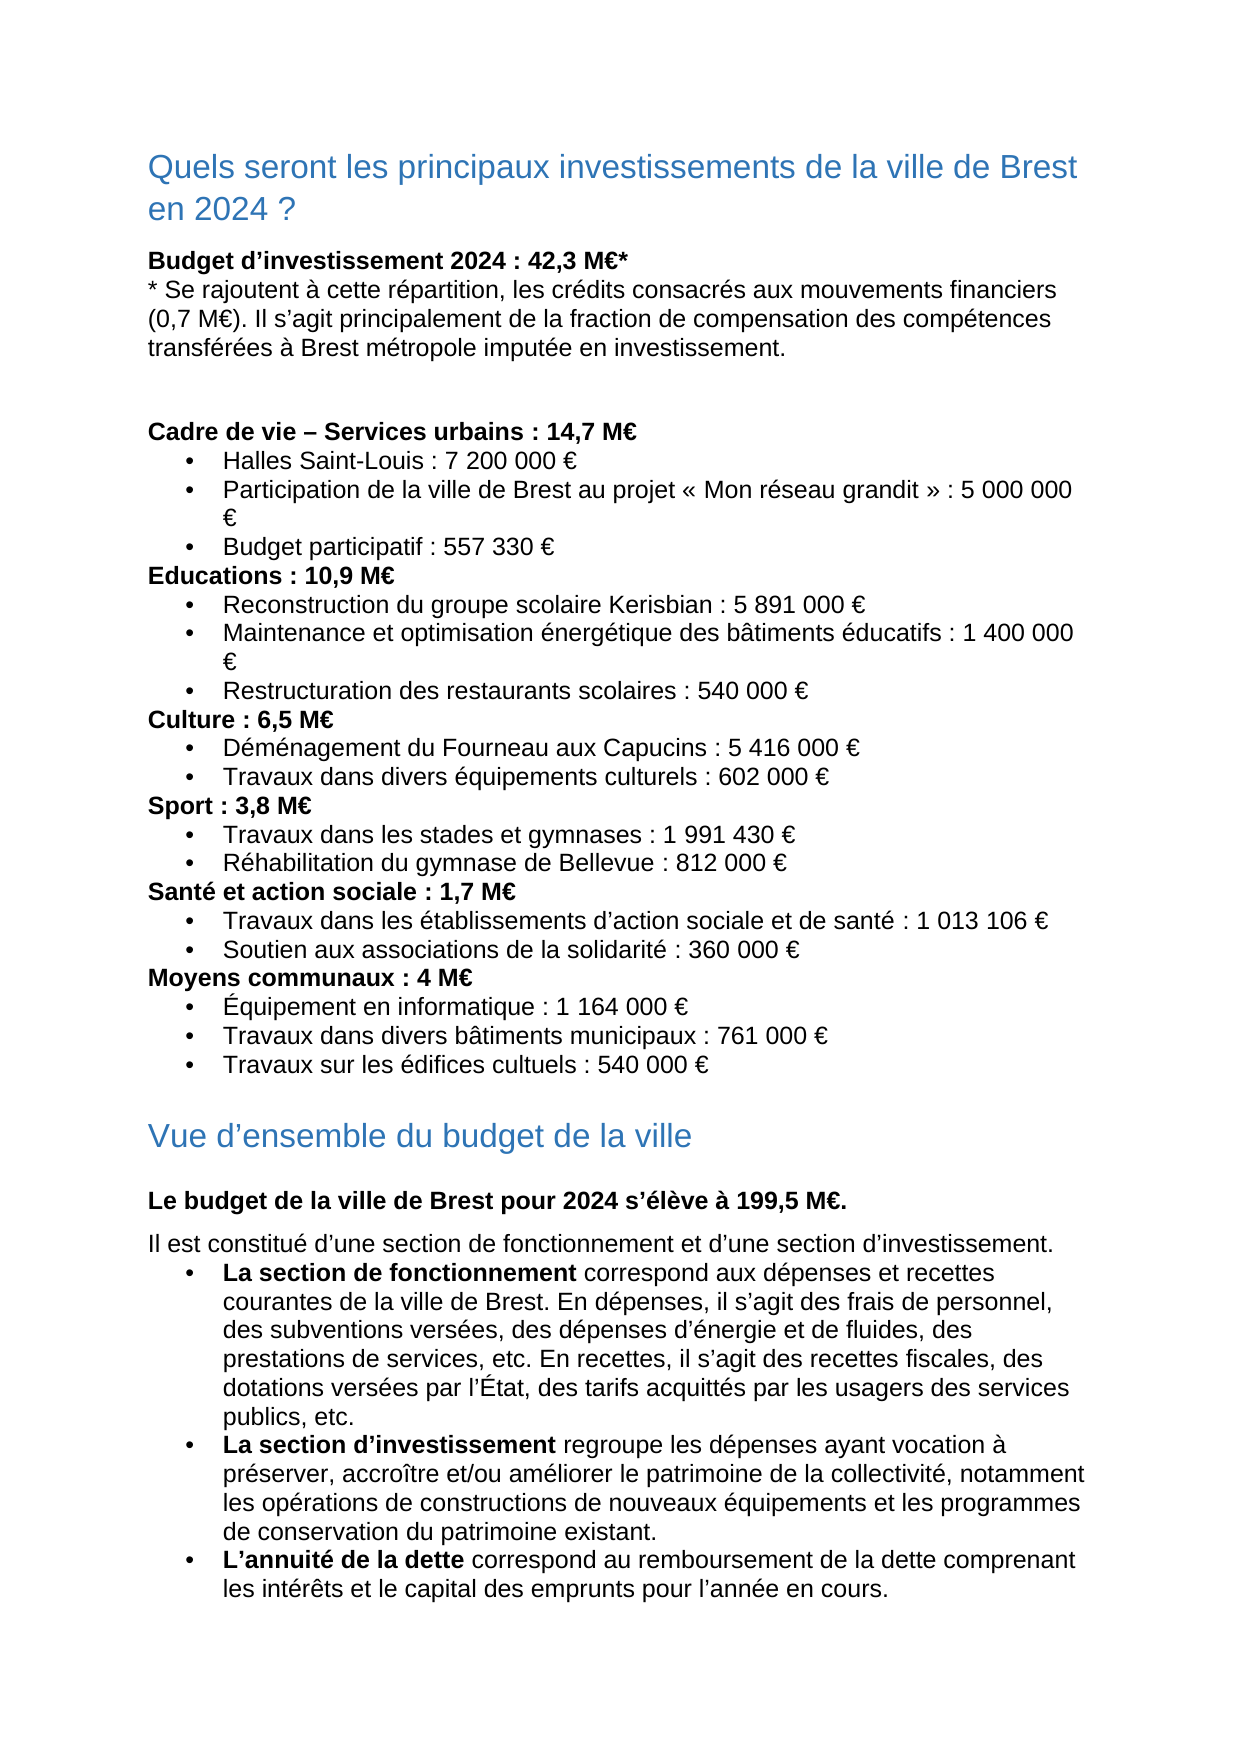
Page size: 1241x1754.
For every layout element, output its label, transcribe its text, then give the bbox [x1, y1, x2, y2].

text Educations : 10,9 M€ [148, 561, 1093, 589]
text Le budget de la ville de Brest pour 2024 s’élève à 199,5 M€. [148, 1186, 1093, 1215]
text Budget d’investissement 2024 : 42,3 M€* [148, 246, 1093, 275]
text Santé et action sociale : 1,7 M€ [148, 877, 1093, 906]
text Il est constitué d’une section de fonctionnement et d’une section d’investissement. [148, 1229, 1093, 1258]
list Travaux dans les stades et gymnases : 1 991 430 € [185, 819, 1093, 848]
list Halles Saint-Louis : 7 200 000 € [185, 446, 1093, 474]
list Réhabilitation du gymnase de Bellevue : 812 000 € [185, 848, 1093, 877]
list Participation de la ville de Brest au projet « Mon réseau grandit » : 5 000 000 € [185, 474, 1093, 532]
text Cadre de vie – Services urbains : 14,7 M€ [148, 417, 1093, 446]
list Maintenance et optimisation énergétique des bâtiments éducatifs : 1 400 000 € [185, 618, 1093, 676]
list Travaux dans divers bâtiments municipaux : 761 000 € [185, 1021, 1093, 1049]
text Sport : 3,8 M€ [148, 791, 1093, 819]
subtitle Quels seront les principaux investissements de la ville de Brest en 2024 ? [148, 148, 1093, 227]
subtitle Vue d’ensemble du budget de la ville [148, 1116, 1093, 1154]
list Équipement en informatique : 1 164 000 € [185, 992, 1093, 1021]
list Reconstruction du groupe scolaire Kerisbian : 5 891 000 € [185, 589, 1093, 618]
list Restructuration des restaurants scolaires : 540 000 € [185, 676, 1093, 704]
list La section d’investissement regroupe les dépenses ayant vocation à préserver, accroître et/ou améliorer le patrimoine de la collectivité, notamment les opérations de constructions de nouveaux équipements et les programmes de conservation du patrimoine existant. [185, 1431, 1093, 1546]
list La section de fonctionnement correspond aux dépenses et recettes courantes de la ville de Brest. En dépenses, il s’agit des frais de personnel, des subventions versées, des dépenses d’énergie et de fluides, des prestations de services, etc. En recettes, il s’agit des recettes fiscales, des dotations versées par l’État, des tarifs acquittés par les usagers des services publics, etc. [185, 1258, 1093, 1431]
list L’annuité de la dette correspond au remboursement de la dette comprenant les intérêts et le capital des emprunts pour l’année en cours. [185, 1546, 1093, 1603]
text Culture : 6,5 M€ [148, 704, 1093, 733]
list Déménagement du Fourneau aux Capucins : 5 416 000 € [185, 733, 1093, 762]
list Travaux dans les établissements d’action sociale et de santé : 1 013 106 € [185, 906, 1093, 934]
list Budget participatif : 557 330 € [185, 532, 1093, 561]
list Travaux sur les édifices cultuels : 540 000 € [185, 1049, 1093, 1078]
list Soutien aux associations de la solidarité : 360 000 € [185, 934, 1093, 963]
text Moyens communaux : 4 M€ [148, 963, 1093, 992]
list Travaux dans divers équipements culturels : 602 000 € [185, 762, 1093, 791]
text * Se rajoutent à cette répartition, les crédits consacrés aux mouvements financiers (0,7 M€). Il s’agit principalement de la fraction de compensation des compétences transférées à Brest métropole imputée en investissement. [148, 275, 1093, 361]
